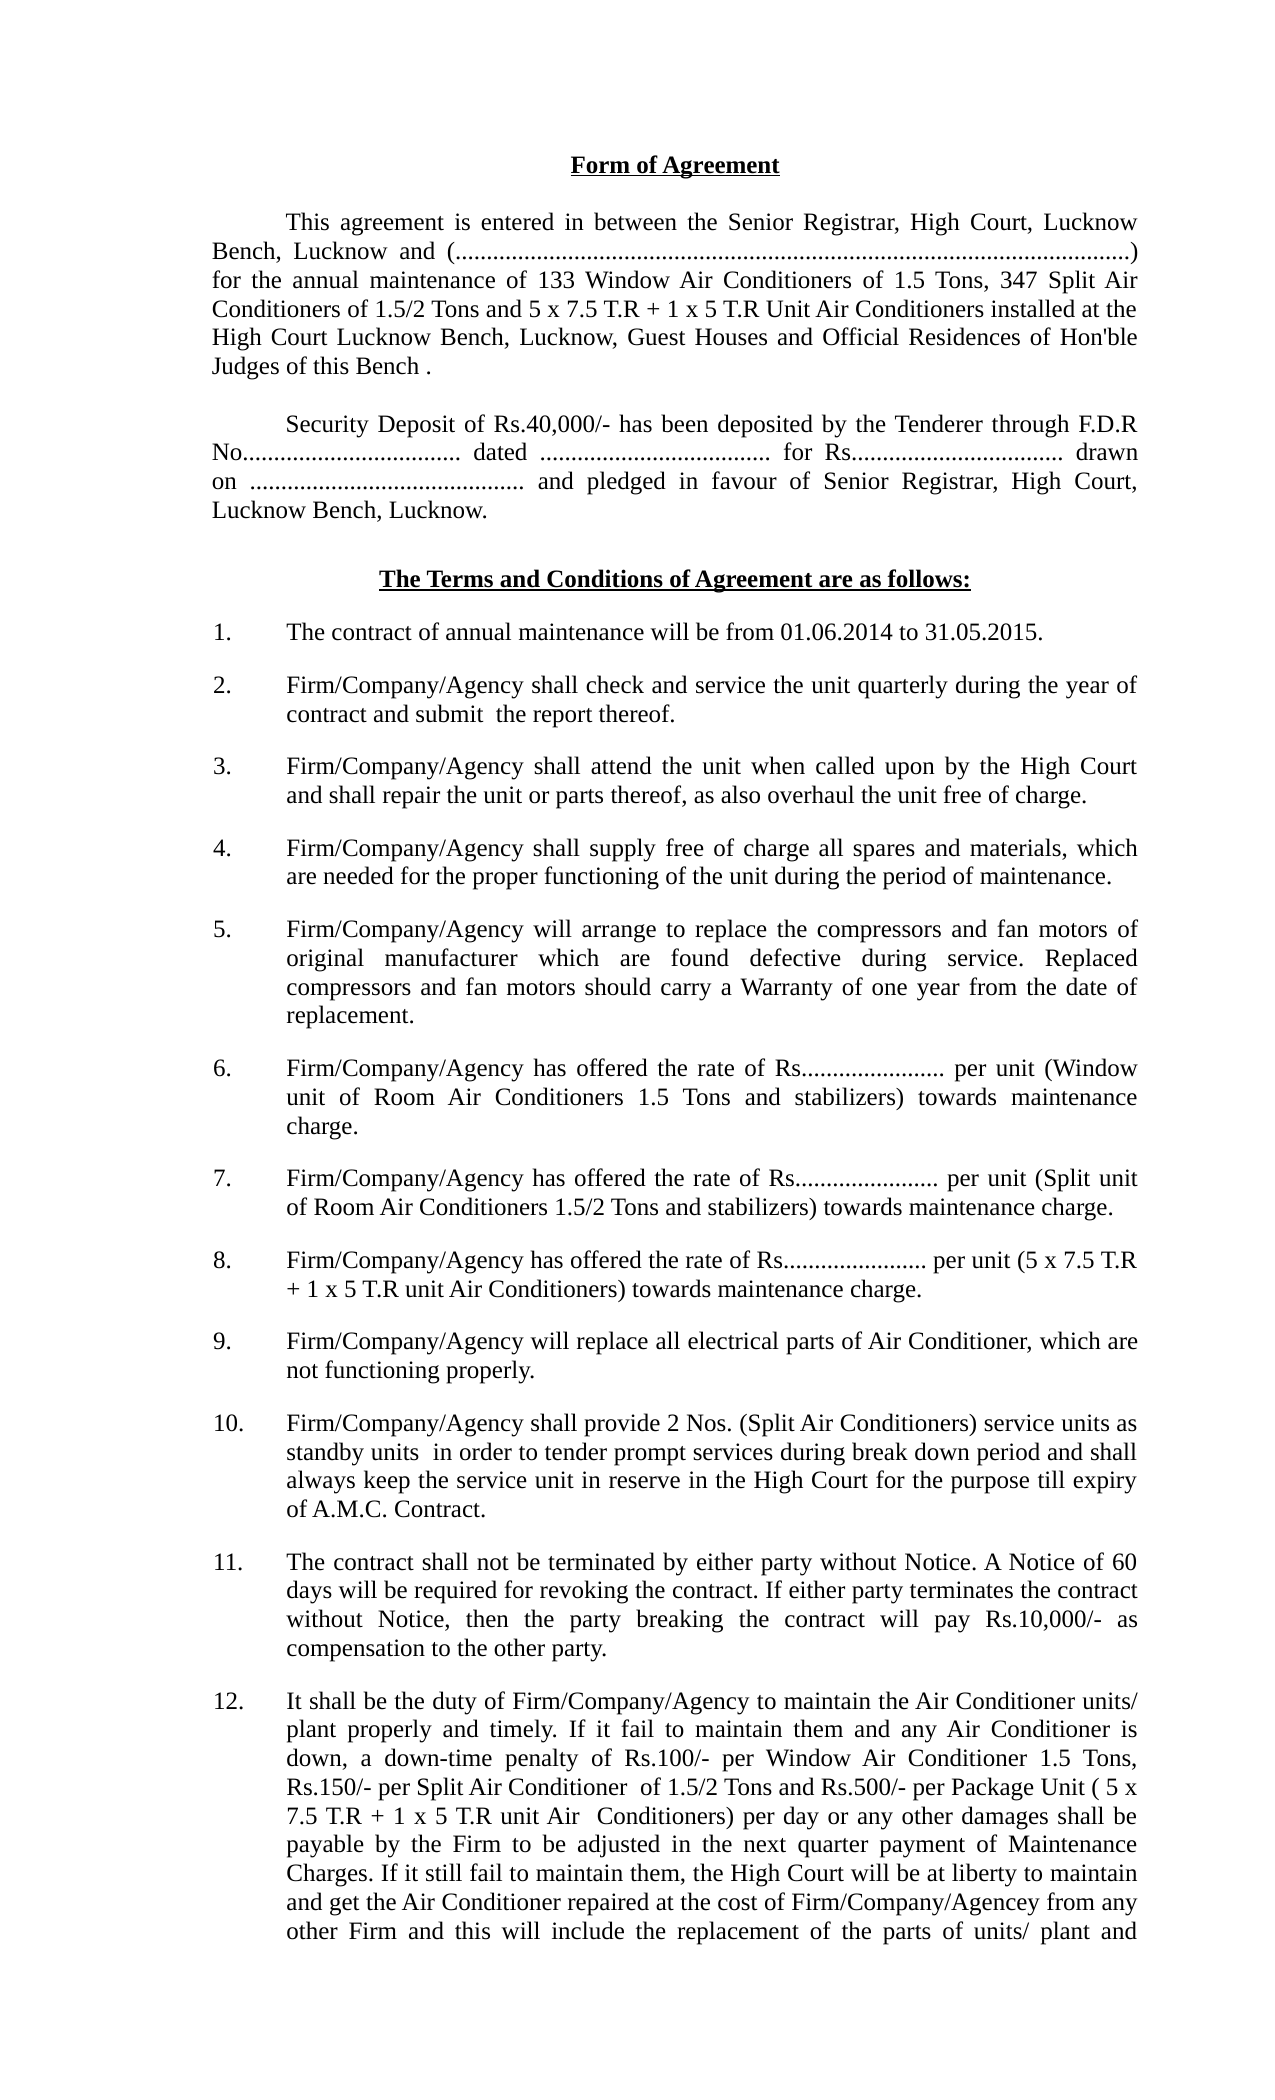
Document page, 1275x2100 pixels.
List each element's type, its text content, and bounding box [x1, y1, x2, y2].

list Firm/Company/Agency will arrange to replace the compressors and fan motors of original manufacturer which are found defective during service. Replaced compressors and fan motors should carry a Warranty of one year from the date of replacement. [213, 914, 1138, 1029]
list Firm/Company/Agency has offered the rate of Rs....................... per unit (Window unit of Room Air Conditioners 1.5 Tons and stabilizers) towards maintenance charge. [213, 1053, 1138, 1139]
list Firm/Company/Agency shall supply free of charge all spares and materials, which are needed for the proper functioning of the unit during the period of maintenance. [213, 833, 1138, 890]
list The contract shall not be terminated by either party without Notice. A Notice of 60 days will be required for revoking the contract. If either party terminates the contract without Notice, then the party breaking the contract will pay Rs.10,000/- as compensation to the other party. [213, 1547, 1138, 1662]
text This agreement is entered in between the Senior Registrar, High Court, Lucknow Bench, Lucknow and (............................................................................................................) for the annual maintenance of 133 Window Air Conditioners of 1.5 Tons, 347 Split Air Conditioners of 1.5/2 Tons and 5 x 7.5 T.R + 1 x 5 T.R Unit Air Conditioners installed at the High Court Lucknow Bench, Lucknow, Guest Houses and Official Residences of Hon'ble Judges of this Bench . [212, 207, 1138, 380]
list Firm/Company/Agency will replace all electrical parts of Air Conditioner, which are not functioning properly. [213, 1326, 1138, 1384]
text The Terms and Conditions of Agreement are as follows: [212, 564, 1138, 593]
list Form of Agreement [212, 150, 1138, 179]
list Firm/Company/Agency shall attend the unit when called upon by the High Court and shall repair the unit or parts thereof, as also overhaul the unit free of charge. [213, 751, 1138, 809]
text Security Deposit of Rs.40,000/- has been deposited by the Tenderer through F.D.R No................................... dated ..................................... for Rs.................................. drawn on ............................................ and pledged in favour of Senior Registrar, High Court, Lucknow Bench, Lucknow. [212, 409, 1138, 524]
list It shall be the duty of Firm/Company/Agency to maintain the Air Conditioner units/ plant properly and timely. If it fail to maintain them and any Air Conditioner is down, a down-time penalty of Rs.100/- per Window Air Conditioner 1.5 Tons, Rs.150/- per Split Air Conditioner of 1.5/2 Tons and Rs.500/- per Package Unit ( 5 x 7.5 T.R + 1 x 5 T.R unit Air Conditioners) per day or any other damages shall be payable by the Firm to be adjusted in the next quarter payment of Maintenance Charges. If it still fail to maintain them, the High Court will be at liberty to maintain and get the Air Conditioner repaired at the cost of Firm/Company/Agencey from any other Firm and this will include the replacement of the parts of units/ plant and [213, 1686, 1138, 1944]
list Firm/Company/Agency has offered the rate of Rs....................... per unit (5 x 7.5 T.R + 1 x 5 T.R unit Air Conditioners) towards maintenance charge. [213, 1245, 1138, 1302]
list Firm/Company/Agency shall provide 2 Nos. (Split Air Conditioners) service units as standby units in order to tender prompt services during break down period and shall always keep the service unit in reserve in the High Court for the purpose till expiry of A.M.C. Contract. [213, 1408, 1138, 1523]
list Firm/Company/Agency has offered the rate of Rs....................... per unit (Split unit of Room Air Conditioners 1.5/2 Tons and stabilizers) towards maintenance charge. [213, 1163, 1138, 1221]
list Firm/Company/Agency shall check and service the unit quarterly during the year of contract and submit the report thereof. [213, 670, 1138, 727]
list The contract of annual maintenance will be from 01.06.2014 to 31.05.2015. [213, 617, 1138, 646]
